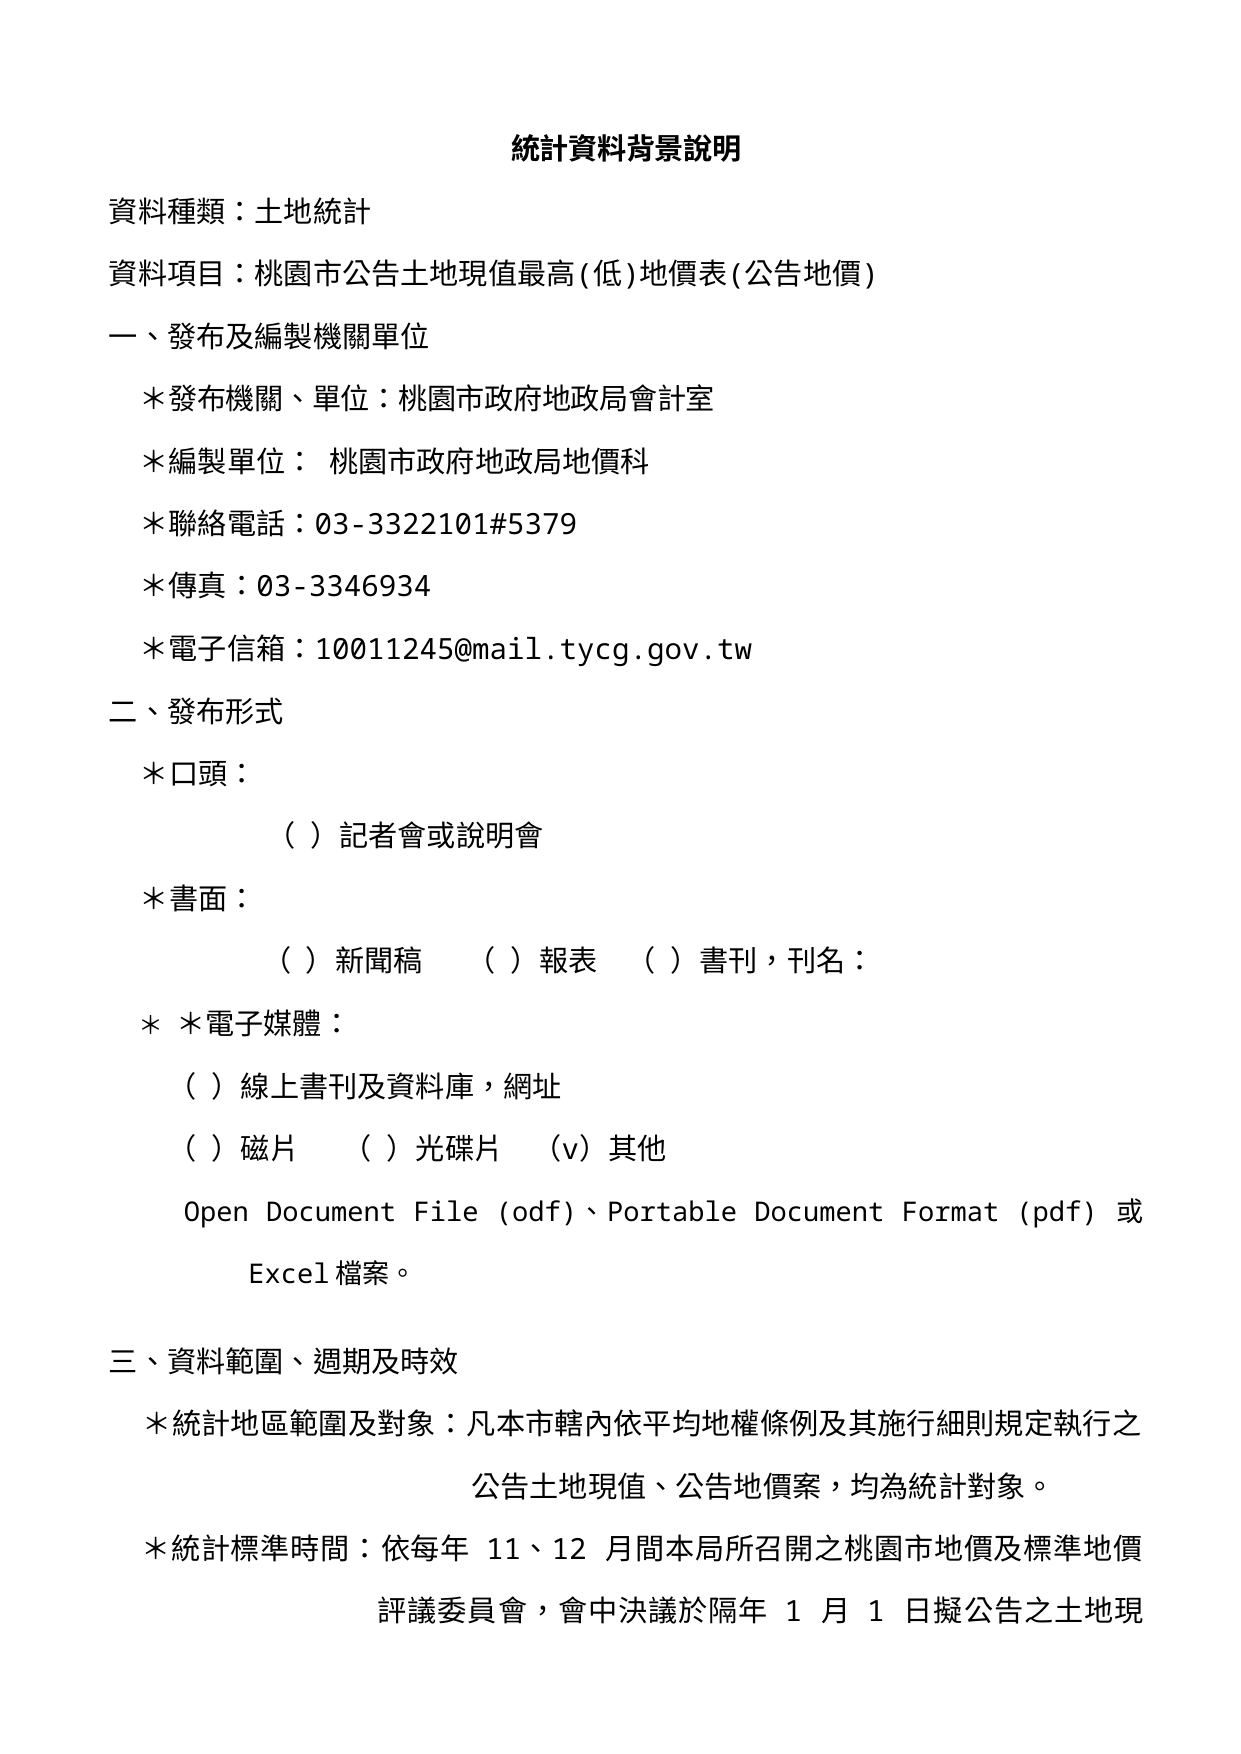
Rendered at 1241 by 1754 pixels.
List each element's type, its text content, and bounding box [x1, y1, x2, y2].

table_header 統計資料背景說明 資料種類：土地統計 資料項目：桃園市公告土地現值最高(低)地價表(公告地價) 一、發布及編製機關單位 ＊發布機關、單位：桃園市政府地政局會計室 ＊編製單位： 桃園市政府地政局地價科 ＊聯絡電話：03-3322101#5379 ＊傳真：03-3346934 ＊電子信箱：10011245@mail.tycg.gov.tw 二、發布形式 口頭： （ ）記者會或說明會 書面： （ ）新聞稿 （ ）報表 （ ）書刊，刊名： ＊電子媒體： （ ）線上書刊及資料庫，網址 （ ）磁片 （ ）光碟片 （v）其他 Open Document File (odf)、Portable Document Format (pdf) 或Excel檔案。 三、資料範圍、週期及時效 ＊統計地區範圍及對象：凡本市轄內依平均地權條例及其施行細則規定執行之公告土地現值、公告地價案，均為統計對象。 ＊統計標準時間：依每年 11、12 月間本局所召開之桃園市地價及標準地價評議委員會，會中決議於隔年 1 月 1 日擬公告之土地現 [98, 105, 1155, 1630]
